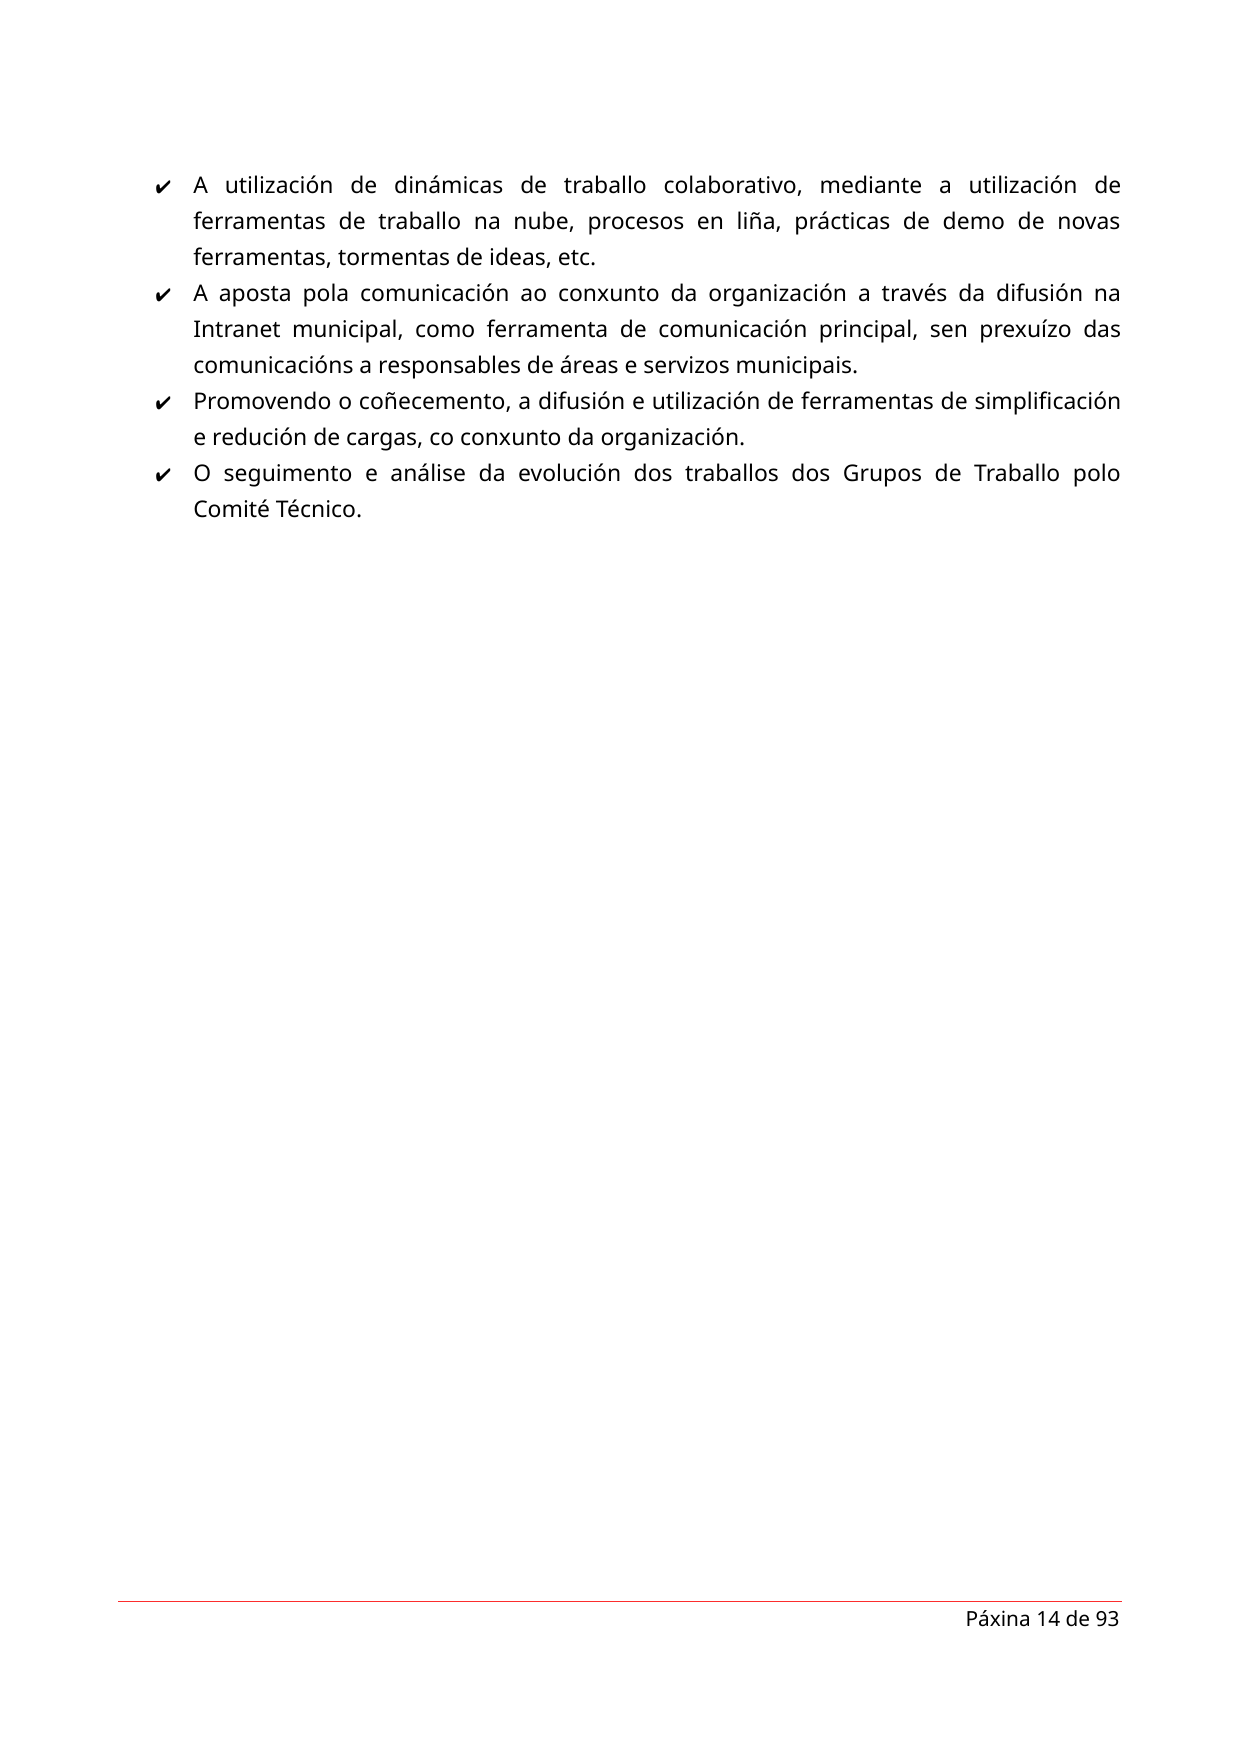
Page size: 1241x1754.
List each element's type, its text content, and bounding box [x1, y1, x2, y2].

list O seguimento e análise da evolución dos traballos dos Grupos de Traballo polo Comité Técnico. [156, 457, 1122, 524]
list Promovendo o coñecemento, a difusión e utilización de ferramentas de simplificación e redución de cargas, co conxunto da organización. [156, 385, 1122, 452]
list A utilización de dinámicas de traballo colaborativo, mediante a utilización de ferramentas de traballo na nube, procesos en liña, prácticas de demo de novas ferramentas, tormentas de ideas, etc. [156, 169, 1122, 272]
list A aposta pola comunicación ao conxunto da organización a través da difusión na Intranet municipal, como ferramenta de comunicación principal, sen prexuízo das comunicacións a responsables de áreas e servizos municipais. [156, 277, 1122, 380]
